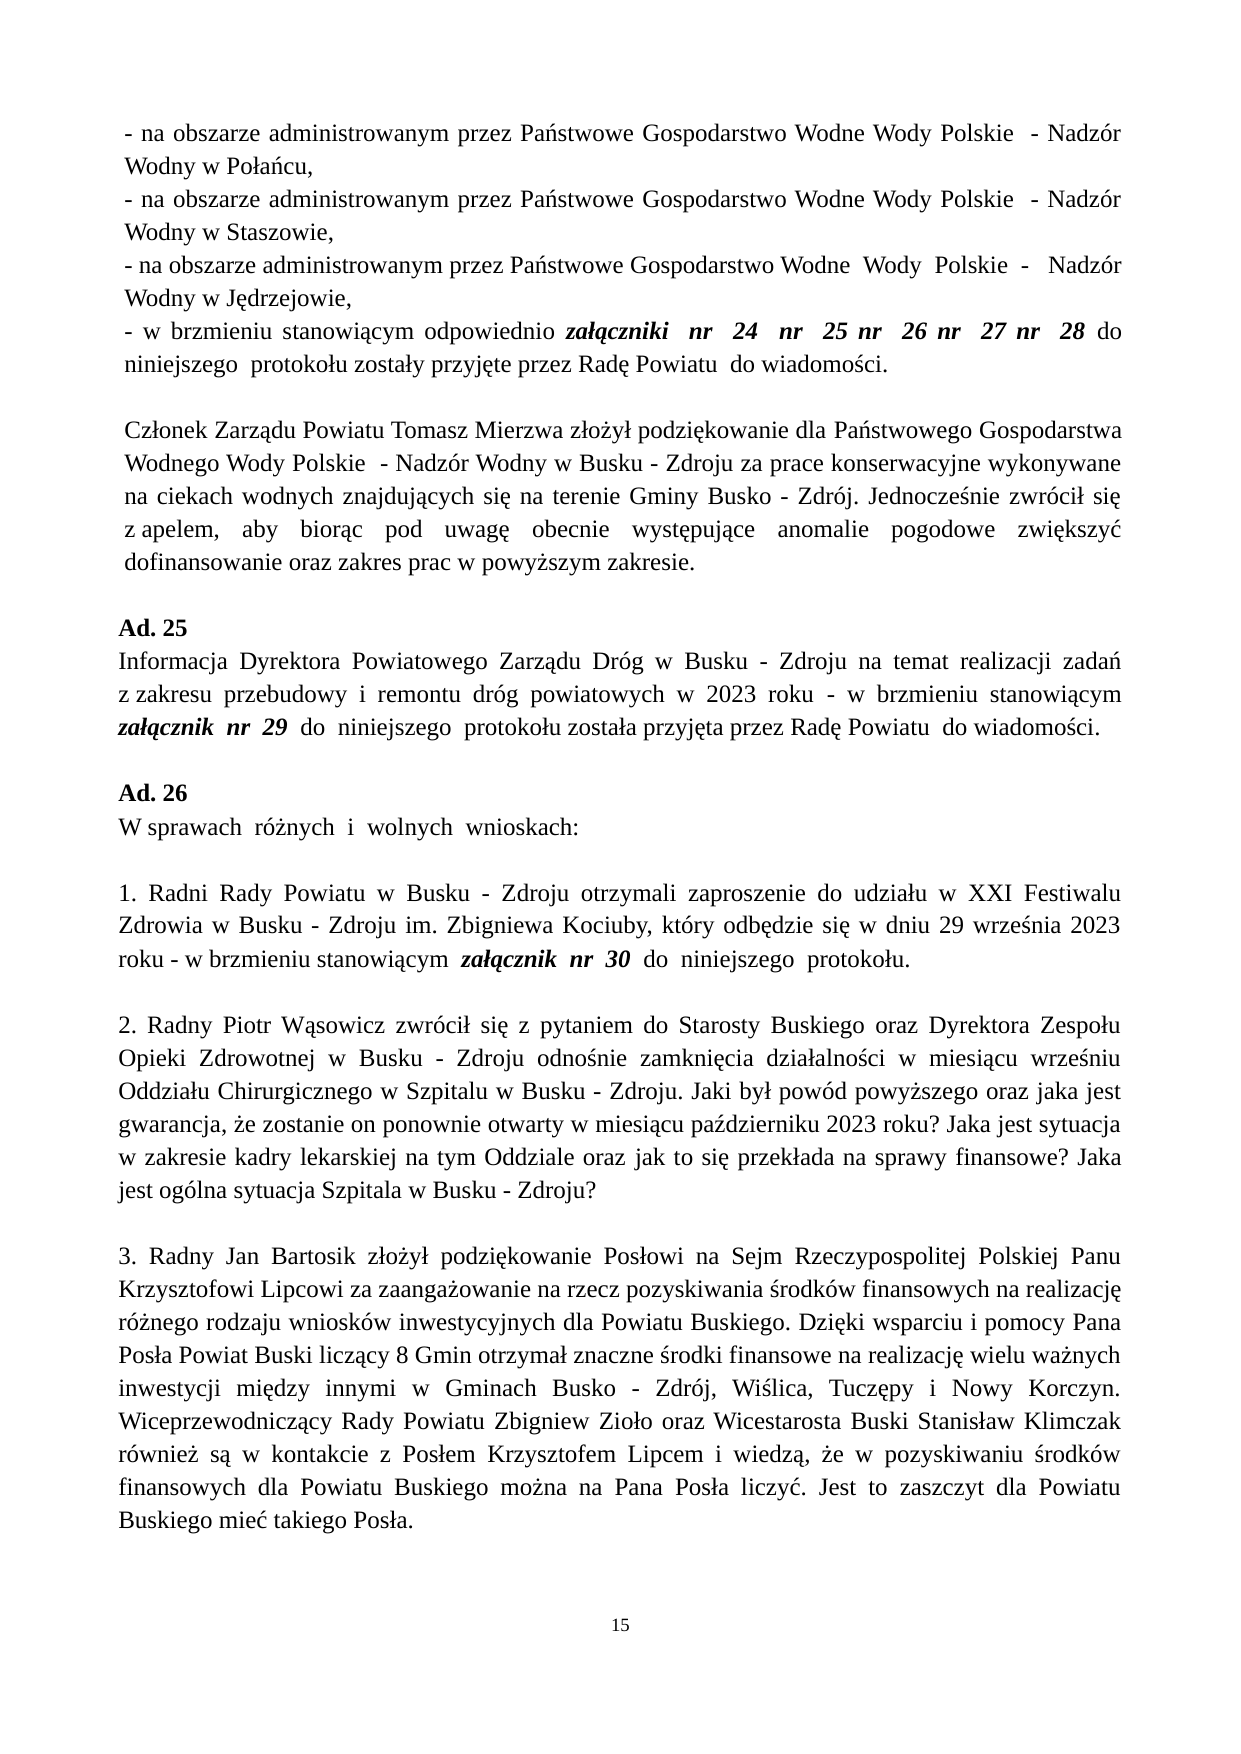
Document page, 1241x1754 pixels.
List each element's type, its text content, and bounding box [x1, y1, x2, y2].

list - na obszarze administrowanym przez Państwowe Gospodarstwo Wodne Wody Polskie - Nadzór Wodny w Staszowie, [124, 184, 1122, 246]
text W sprawach różnych i wolnych wnioskach: [118, 812, 1122, 840]
text 3. Radny Jan Bartosik złożył podziękowanie Posłowi na Sejm Rzeczypospolitej Polskiej Panu Krzysztofowi Lipcowi za zaangażowanie na rzecz pozyskiwania środków finansowych na realizację różnego rodzaju wniosków inwestycyjnych dla Powiatu Buskiego. Dzięki wsparciu i pomocy Pana Posła Powiat Buski liczący 8 Gmin otrzymał znaczne środki finansowe na realizację wielu ważnych inwestycji między innymi w Gminach Busko - Zdrój, Wiślica, Tuczępy i Nowy Korczyn. Wiceprzewodniczący Rady Powiatu Zbigniew Zioło oraz Wicestarosta Buski Stanisław Klimczak również są w kontakcie z Posłem Krzysztofem Lipcem i wiedzą, że w pozyskiwaniu środków finansowych dla Powiatu Buskiego można na Pana Posła liczyć. Jest to zaszczyt dla Powiatu Buskiego mieć takiego Posła. [118, 1241, 1122, 1534]
list - w brzmieniu stanowiącym odpowiednio załączniki nr 24 nr 25 nr 26 nr 27 nr 28 do niniejszego protokołu zostały przyjęte przez Radę Powiatu do wiadomości. [124, 316, 1122, 378]
list - na obszarze administrowanym przez Państwowe Gospodarstwo Wodne Wody Polskie - Nadzór Wodny w Jędrzejowie, [124, 250, 1122, 312]
list 1. Radni Rady Powiatu w Busku - Zdroju otrzymali zaproszenie do udziału w XXI Festiwalu Zdrowia w Busku - Zdroju im. Zbigniewa Kociuby, który odbędzie się w dniu 29 września 2023 roku - w brzmieniu stanowiącym załącznik nr 30 do niniejszego protokołu. [118, 878, 1122, 972]
text 2. Radny Piotr Wąsowicz zwrócił się z pytaniem do Starosty Buskiego oraz Dyrektora Zespołu Opieki Zdrowotnej w Busku - Zdroju odnośnie zamknięcia działalności w miesiącu wrześniu Oddziału Chirurgicznego w Szpitalu w Busku - Zdroju. Jaki był powód powyższego oraz jaka jest gwarancja, że zostanie on ponownie otwarty w miesiącu październiku 2023 roku? Jaka jest sytuacja w zakresie kadry lekarskiej na tym Oddziale oraz jak to się przekłada na sprawy finansowe? Jaka jest ogólna sytuacja Szpitala w Busku - Zdroju? [118, 1010, 1122, 1203]
list - na obszarze administrowanym przez Państwowe Gospodarstwo Wodne Wody Polskie - Nadzór Wodny w Połańcu, [124, 118, 1122, 180]
text Ad. 26 [118, 778, 1122, 807]
text Ad. 25 [118, 613, 1122, 642]
list Członek Zarządu Powiatu Tomasz Mierzwa złożył podziękowanie dla Państwowego Gospodarstwa Wodnego Wody Polskie - Nadzór Wodny w Busku - Zdroju za prace konserwacyjne wykonywane na ciekach wodnych znajdujących się na terenie Gminy Busko - Zdrój. Jednocześnie zwrócił się z apelem, aby biorąc pod uwagę obecnie występujące anomalie pogodowe zwiększyć dofinansowanie oraz zakres prac w powyższym zakresie. [124, 415, 1122, 576]
list Informacja Dyrektora Powiatowego Zarządu Dróg w Busku - Zdroju na temat realizacji zadań z zakresu przebudowy i remontu dróg powiatowych w 2023 roku - w brzmieniu stanowiącym załącznik nr 29 do niniejszego protokołu została przyjęta przez Radę Powiatu do wiadomości. [118, 646, 1122, 741]
